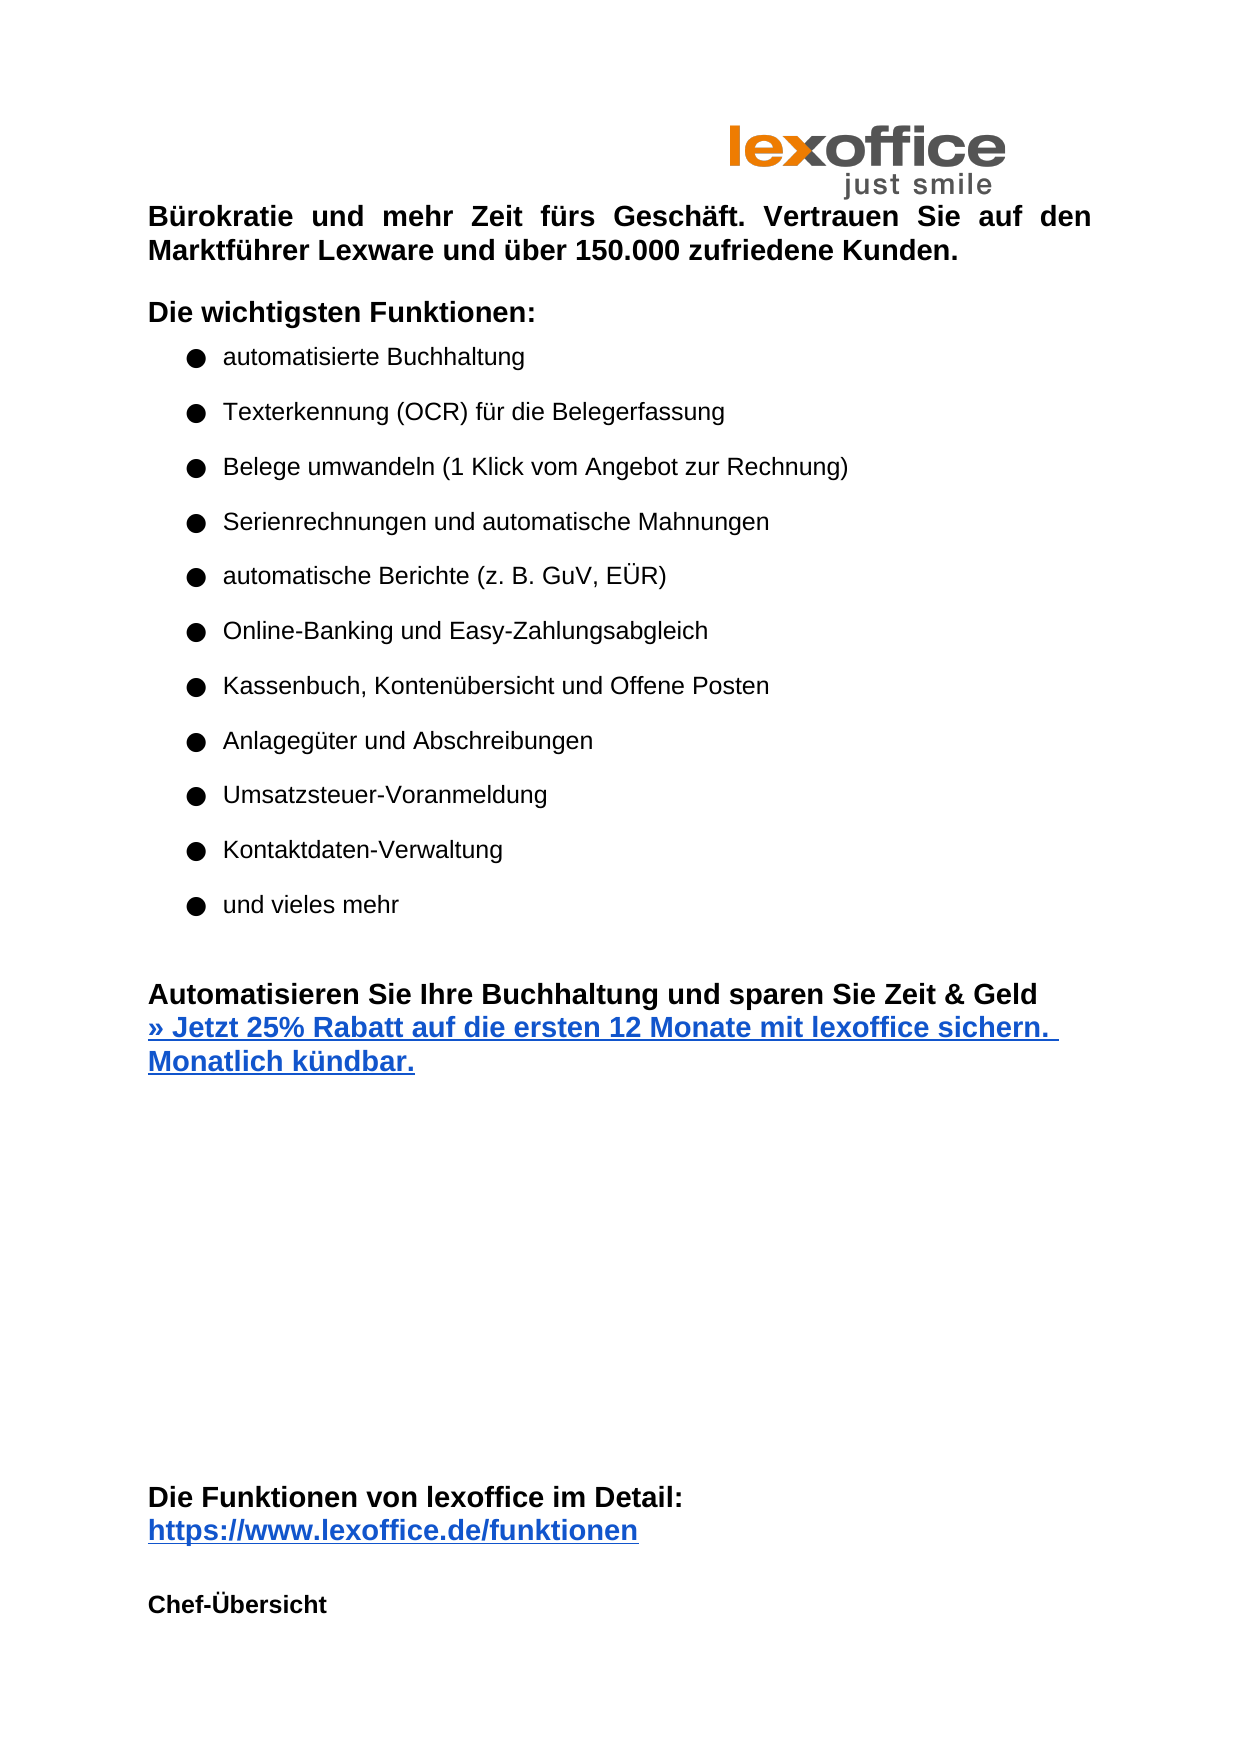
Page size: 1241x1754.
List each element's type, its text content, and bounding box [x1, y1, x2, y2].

list automatische Berichte (z. B. GuV, EÜR) [185, 548, 1093, 599]
list Kontaktdaten-Verwaltung [185, 822, 1093, 873]
list Belege umwandeln (1 Klick vom Angebot zur Rechnung) [185, 438, 1093, 489]
text Bürokratie und mehr Zeit fürs Geschäft. Vertrauen Sie auf den Marktführer Lexware und über 150.000 zufriedene Kunden. [148, 199, 1093, 266]
list Kassenbuch, Kontenübersicht und Offene Posten [185, 657, 1093, 709]
text Die wichtigsten Funktionen: [148, 295, 1093, 329]
text Die Funktionen von lexoffice im Detail: [148, 1480, 1093, 1513]
list automatisierte Buchhaltung [185, 329, 1093, 380]
list Texterkennung (OCR) für die Belegerfassung [185, 383, 1093, 435]
text Automatisieren Sie Ihre Buchhaltung und sparen Sie Zeit & Geld [148, 977, 1093, 1010]
text » Jetzt 25% Rabatt auf die ersten 12 Monate mit lexoffice sichern. Monatlich kündbar. [148, 1010, 1093, 1077]
list Anlagegüter und Abschreibungen [185, 712, 1093, 763]
list und vieles mehr [185, 877, 1093, 928]
list Serienrechnungen und automatische Mahnungen [185, 493, 1093, 544]
text https://www.lexoffice.de/funktionen [148, 1513, 1093, 1547]
list Online-Banking und Easy-Zahlungsabgleich [185, 603, 1093, 654]
text Chef-Übersicht [148, 1590, 1093, 1619]
list Umsatzsteuer-Voranmeldung [185, 767, 1093, 818]
